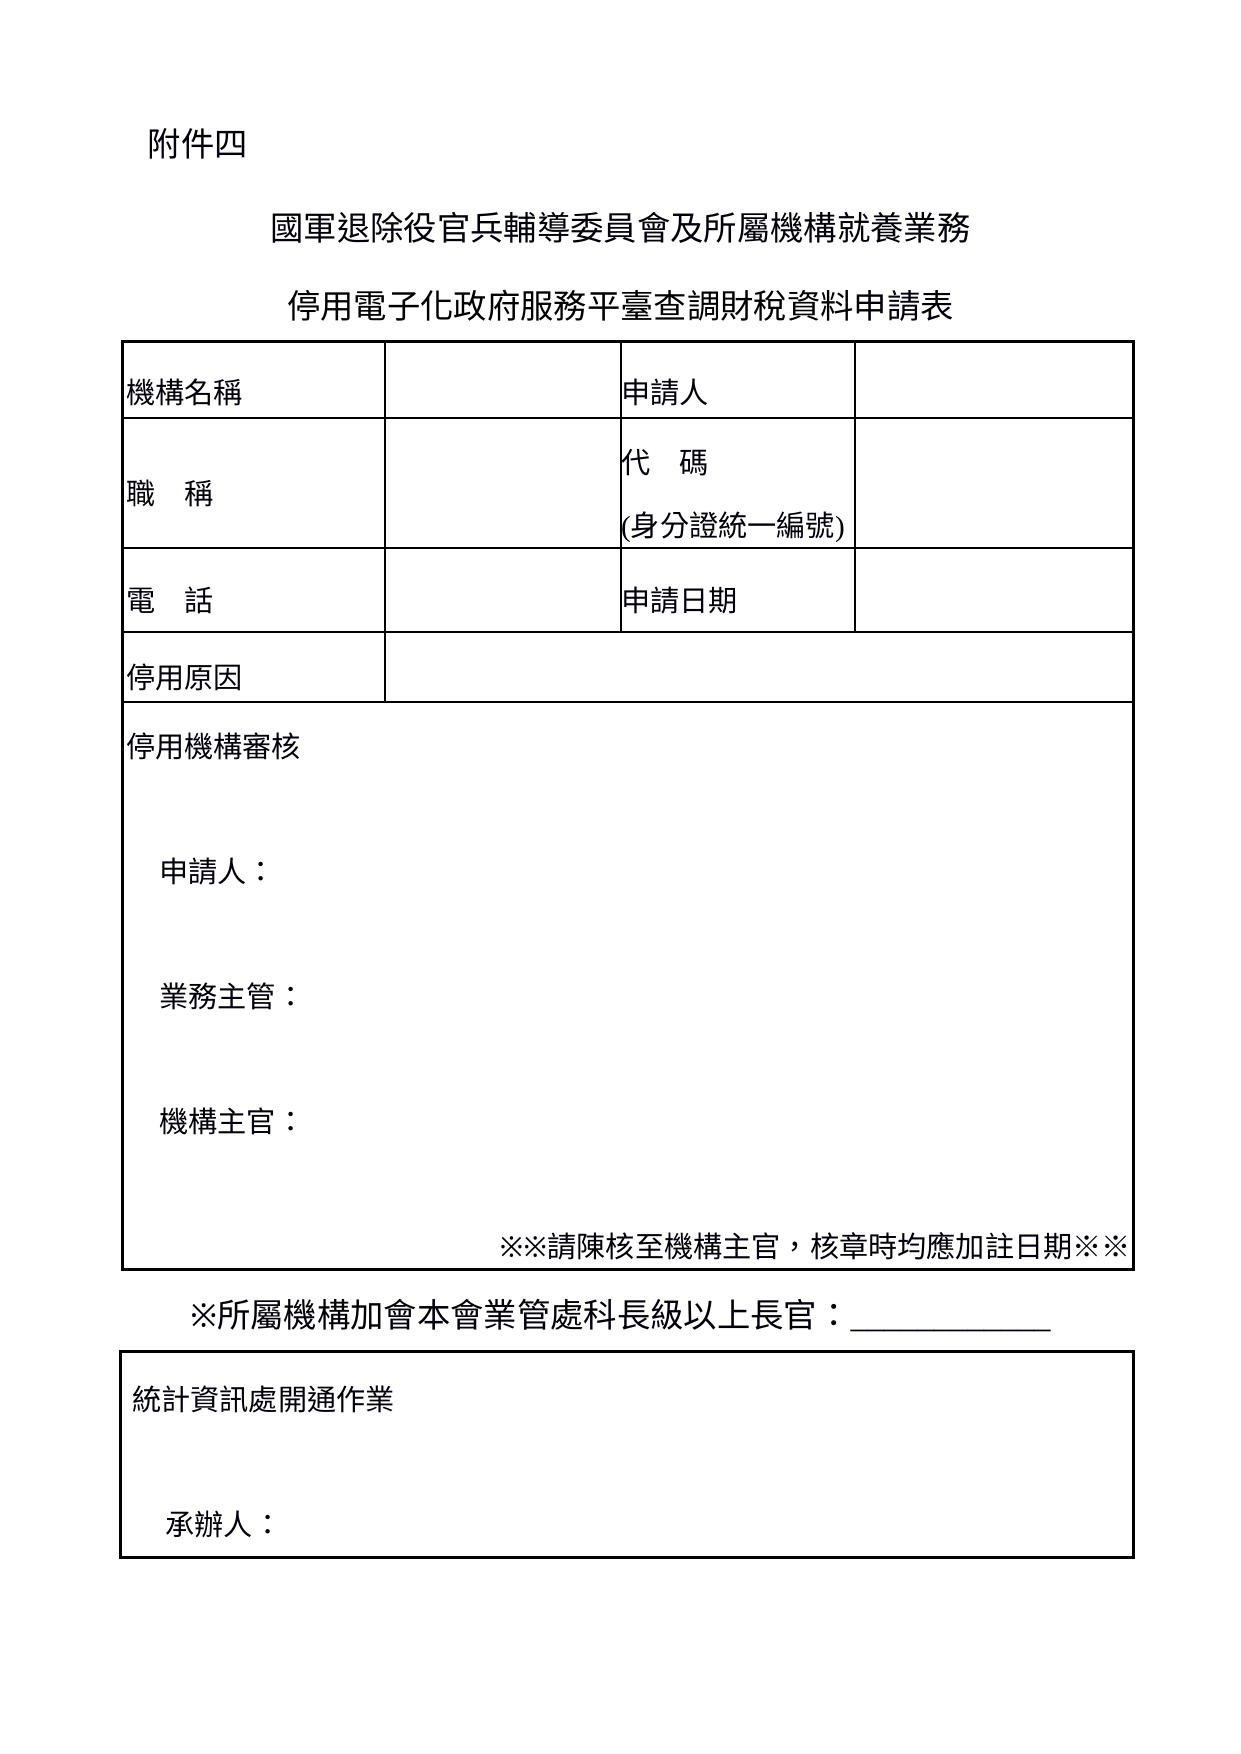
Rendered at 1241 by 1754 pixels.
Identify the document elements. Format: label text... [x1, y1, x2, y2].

table_cell 職 稱 [124, 419, 384, 547]
text ※所屬機構加會本會業管處科長級以上長官：____________ [148, 1271, 1092, 1334]
table_cell [856, 419, 1132, 547]
table_cell [856, 549, 1132, 631]
table_header [386, 343, 620, 417]
table_header 機構名稱 [124, 343, 384, 417]
text 停用電子化政府服務平臺查調財稅資料申請表 [148, 263, 1092, 325]
table_cell 電 話 [124, 549, 384, 631]
table_cell 停用原因 [124, 633, 384, 701]
table_cell 停用機構審核 申請人： 業務主管： 機構主官： ※※請陳核至機構主官，核章時均應加註日期※※ [124, 703, 1132, 1268]
table_header [856, 343, 1132, 417]
table_header 統計資訊處開通作業 承辦人： [122, 1353, 1132, 1556]
table_cell 代 碼 (身分證統一編號) [622, 419, 854, 547]
table_cell [386, 549, 620, 631]
table_cell 申請日期 [622, 549, 854, 631]
table_cell [386, 419, 620, 547]
table_cell [386, 633, 1132, 701]
text 國軍退除役官兵輔導委員會及所屬機構就養業務 [148, 184, 1092, 247]
table_header 申請人 [622, 343, 854, 417]
